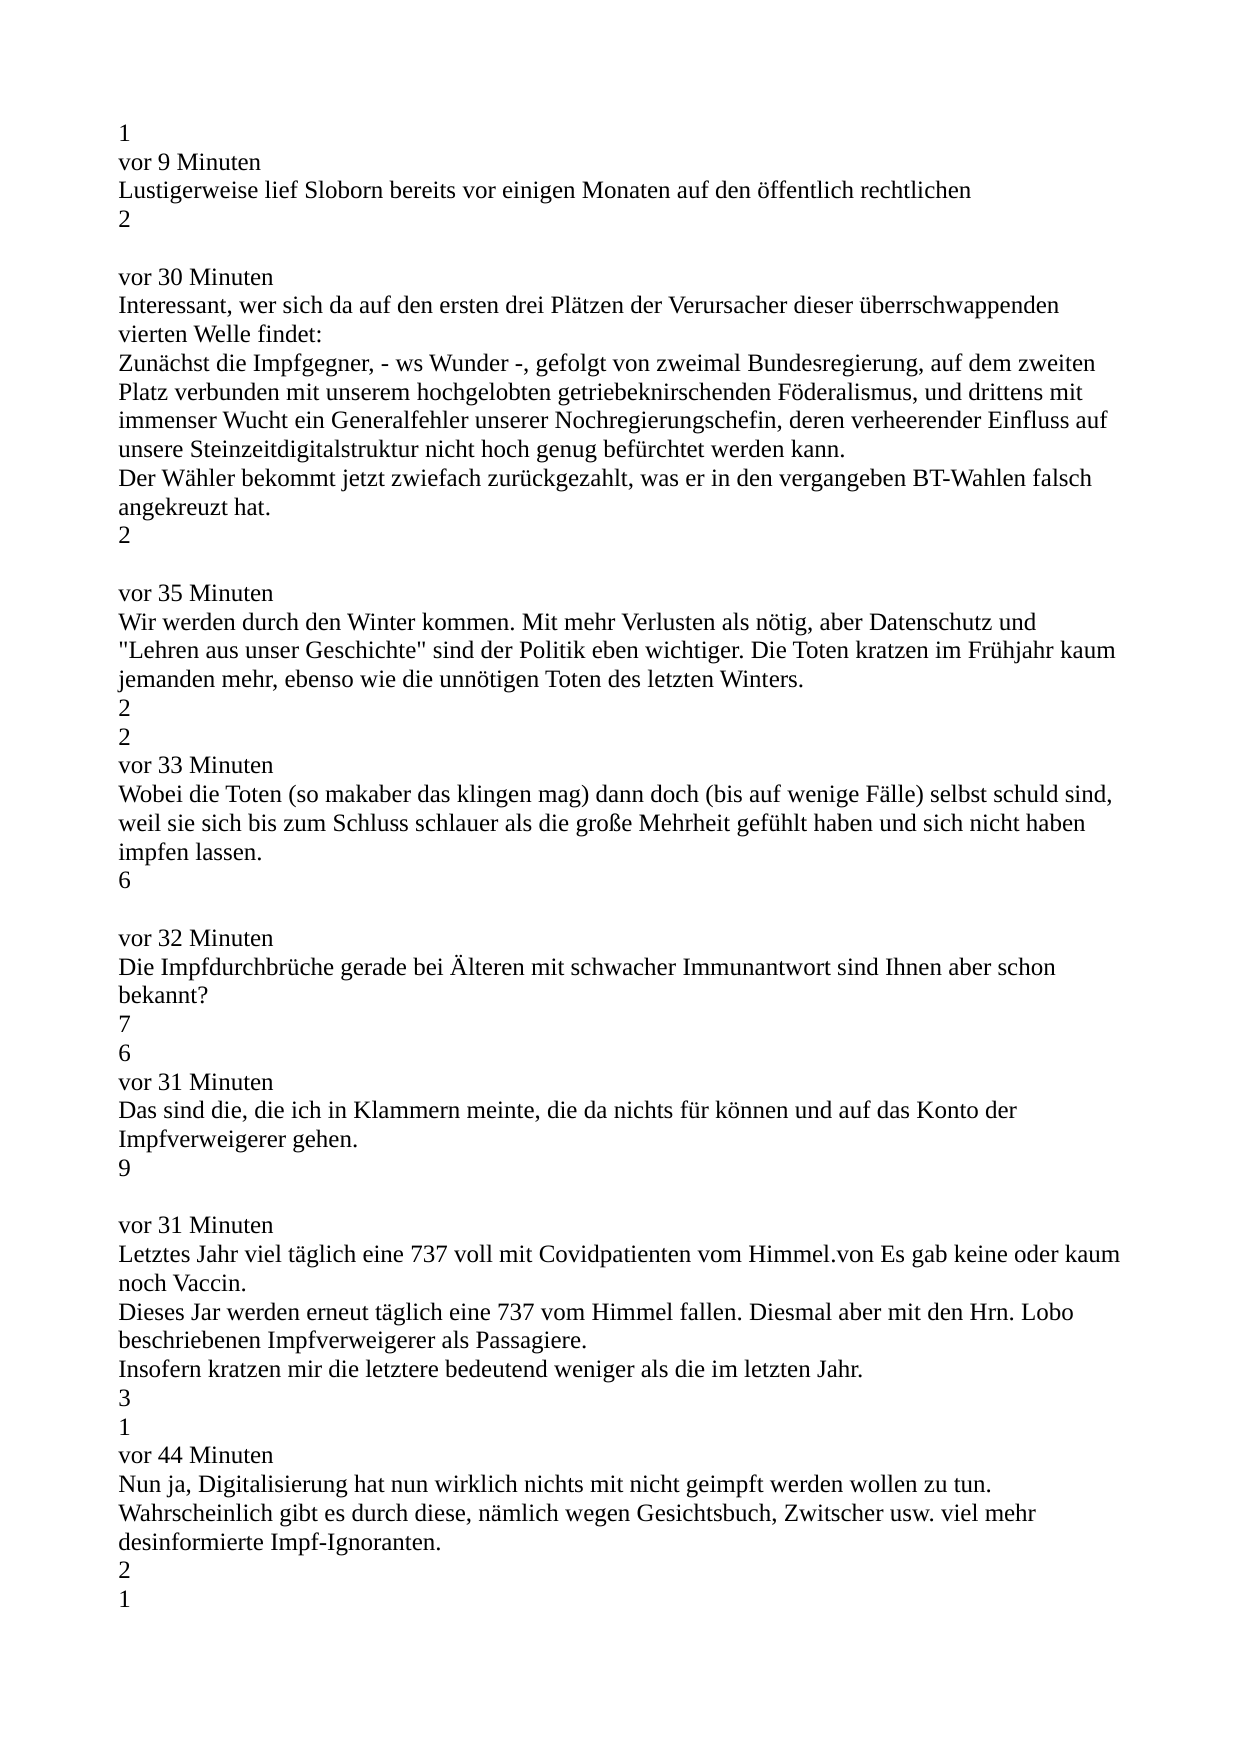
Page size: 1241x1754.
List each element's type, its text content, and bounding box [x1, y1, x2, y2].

text Interessant, wer sich da auf den ersten drei Plätzen der Verursacher dieser überrschwappenden vierten Welle findet: [118, 291, 1122, 348]
text vor 31 Minuten [118, 1211, 1122, 1239]
text vor 9 Minuten [118, 147, 1122, 176]
text Der Wähler bekommt jetzt zwiefach zurückgezahlt, was er in den vergangeben BT-Wahlen falsch angekreuzt hat. [118, 463, 1122, 521]
text vor 30 Minuten [118, 262, 1122, 291]
text 1 [118, 118, 1122, 147]
text Wobei die Toten (so makaber das klingen mag) dann doch (bis auf wenige Fälle) selbst schuld sind, weil sie sich bis zum Schluss schlauer als die große Mehrheit gefühlt haben und sich nicht haben impfen lassen. [118, 779, 1122, 866]
text 6 [118, 866, 1122, 894]
text 1 [118, 1412, 1122, 1441]
text Das sind die, die ich in Klammern meinte, die da nichts für können und auf das Konto der Impfverweigerer gehen. [118, 1096, 1122, 1153]
text vor 44 Minuten [118, 1441, 1122, 1469]
text 1 [118, 1584, 1122, 1613]
text Lustigerweise lief Sloborn bereits vor einigen Monaten auf den öffentlich rechtlichen [118, 176, 1122, 204]
text vor 35 Minuten [118, 578, 1122, 607]
text 7 [118, 1009, 1122, 1038]
text vor 33 Minuten [118, 751, 1122, 779]
text Die Impfdurchbrüche gerade bei Älteren mit schwacher Immunantwort sind Ihnen aber schon bekannt? [118, 952, 1122, 1009]
text Nun ja, Digitalisierung hat nun wirklich nichts mit nicht geimpft werden wollen zu tun. Wahrscheinlich gibt es durch diese, nämlich wegen Gesichtsbuch, Zwitscher usw. viel mehr desinformierte Impf-Ignoranten. [118, 1469, 1122, 1556]
text Dieses Jar werden erneut täglich eine 737 vom Himmel fallen. Diesmal aber mit den Hrn. Lobo beschriebenen Impfverweigerer als Passagiere. [118, 1297, 1122, 1354]
text 3 [118, 1383, 1122, 1412]
text 2 [118, 521, 1122, 549]
text Wir werden durch den Winter kommen. Mit mehr Verlusten als nötig, aber Datenschutz und "Lehren aus unser Geschichte" sind der Politik eben wichtiger. Die Toten kratzen im Frühjahr kaum jemanden mehr, ebenso wie die unnötigen Toten des letzten Winters. [118, 607, 1122, 693]
text 2 [118, 722, 1122, 751]
text 2 [118, 693, 1122, 722]
text Insofern kratzen mir die letztere bedeutend weniger als die im letzten Jahr. [118, 1354, 1122, 1383]
text 2 [118, 204, 1122, 233]
text vor 31 Minuten [118, 1067, 1122, 1096]
text vor 32 Minuten [118, 923, 1122, 952]
text Letztes Jahr viel täglich eine 737 voll mit Covidpatienten vom Himmel.von Es gab keine oder kaum noch Vaccin. [118, 1239, 1122, 1297]
text Zunächst die Impfgegner, - ws Wunder -, gefolgt von zweimal Bundesregierung, auf dem zweiten Platz verbunden mit unserem hochgelobten getriebeknirschenden Föderalismus, und drittens mit immenser Wucht ein Generalfehler unserer Nochregierungschefin, deren verheerender Einfluss auf unsere Steinzeitdigitalstruktur nicht hoch genug befürchtet werden kann. [118, 348, 1122, 463]
text 2 [118, 1556, 1122, 1584]
text 6 [118, 1038, 1122, 1067]
text 9 [118, 1153, 1122, 1182]
